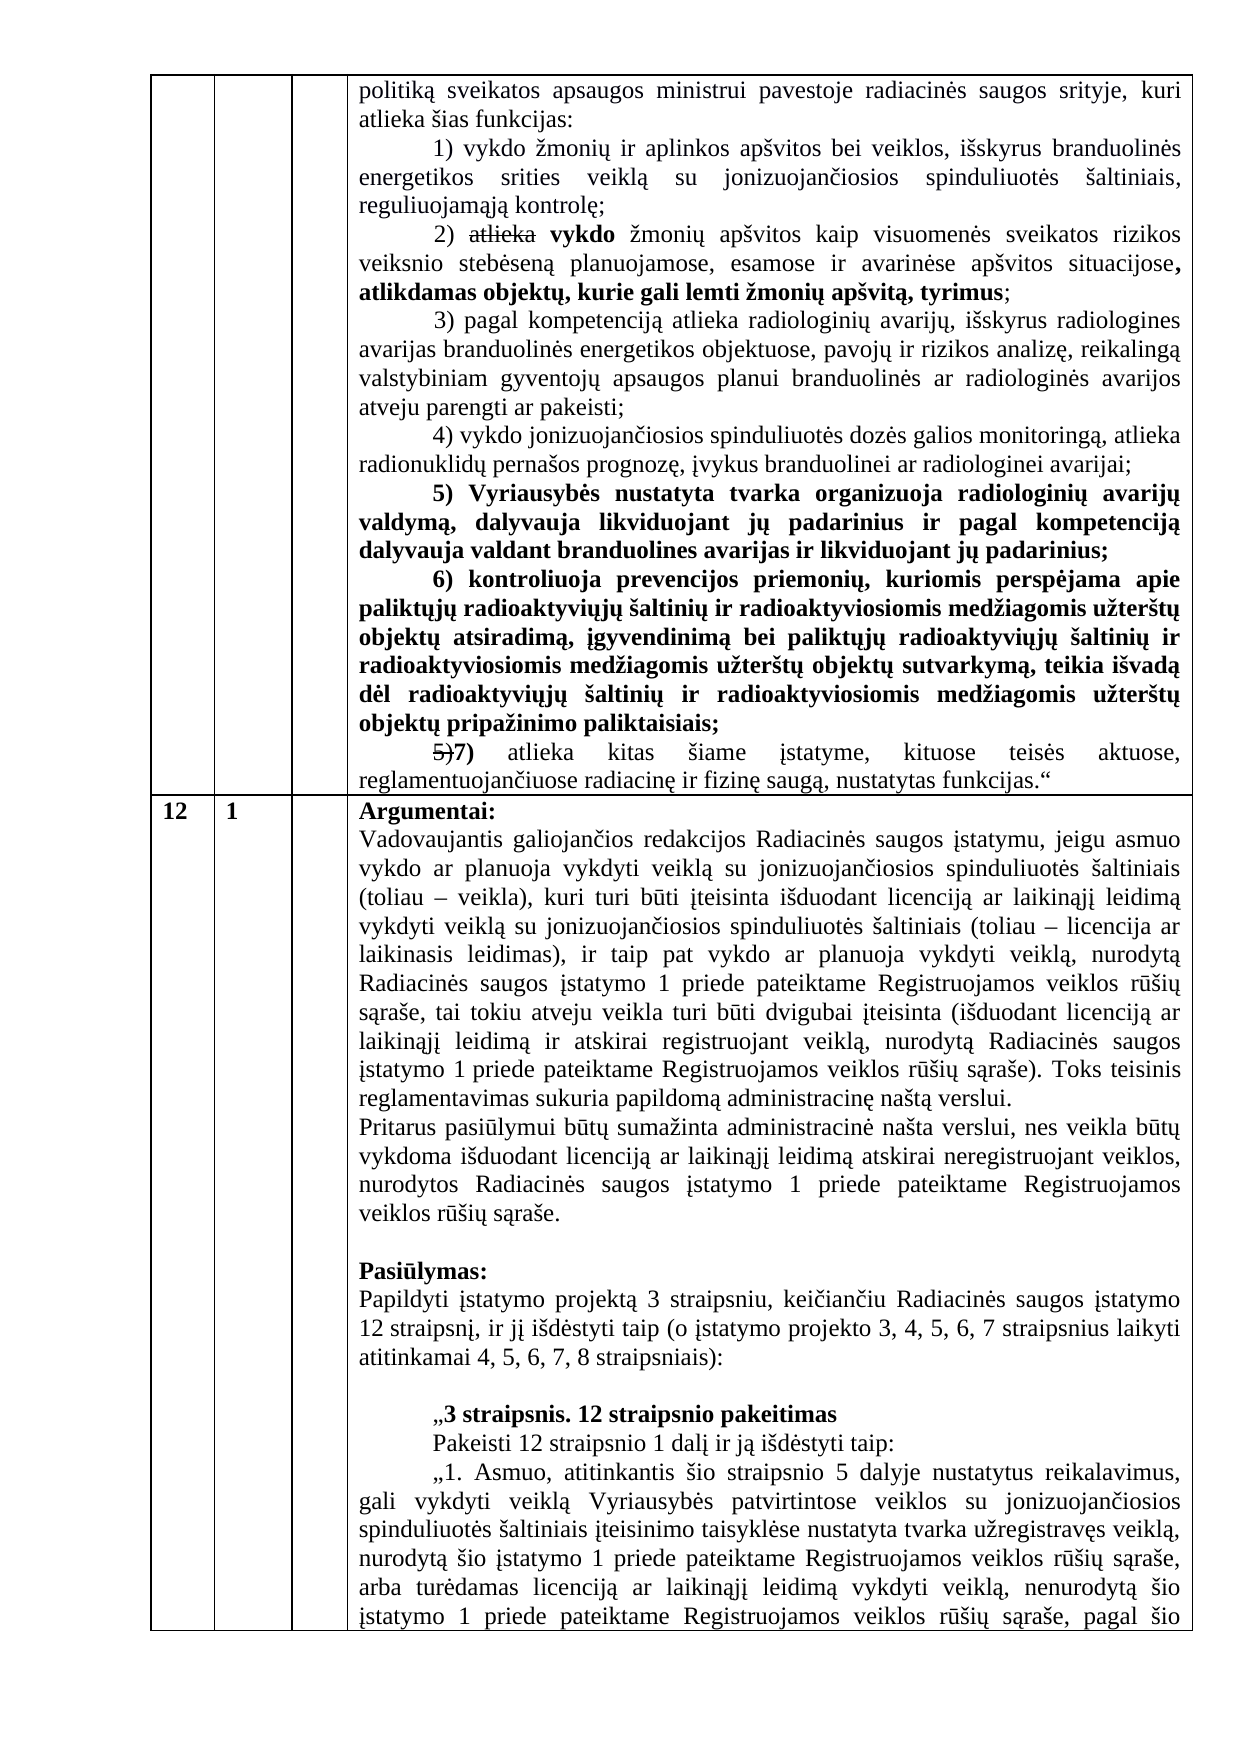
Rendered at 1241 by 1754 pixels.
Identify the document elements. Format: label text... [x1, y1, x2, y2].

table_cell [293, 796, 347, 1629]
table_cell [293, 76, 347, 794]
table_cell politiką sveikatos apsaugos ministrui pavestoje radiacinės saugos srityje, kuri atlieka šias funkcijas: 1) vykdo žmonių ir aplinkos apšvitos bei veiklos, išskyrus branduolinės energetikos srities veiklą su jonizuojančiosios spinduliuotės šaltiniais, reguliuojamąją kontrolę; 2) atlieka vykdo žmonių apšvitos kaip visuomenės sveikatos rizikos veiksnio stebėseną planuojamose, esamose ir avarinėse apšvitos situacijose, atlikdamas objektų, kurie gali lemti žmonių apšvitą, tyrimus; 3) pagal kompetenciją atlieka radiologinių avarijų, išskyrus radiologines avarijas branduolinės energetikos objektuose, pavojų ir rizikos analizę, reikalingą valstybiniam gyventojų apsaugos planui branduolinės ar radiologinės avarijos atveju parengti ar pakeisti; 4) vykdo jonizuojančiosios spinduliuotės dozės galios monitoringą, atlieka radionuklidų pernašos prognozę, įvykus branduolinei ar radiologinei avarijai; 5) Vyriausybės nustatyta tvarka organizuoja radiologinių avarijų valdymą, dalyvauja likviduojant jų padarinius ir pagal kompetenciją dalyvauja valdant branduolines avarijas ir likviduojant jų padarinius; 6) kontroliuoja prevencijos priemonių, kuriomis perspėjama apie paliktųjų radioaktyviųjų šaltinių ir radioaktyviosiomis medžiagomis užterštų objektų atsiradimą, įgyvendinimą bei paliktųjų radioaktyviųjų šaltinių ir radioaktyviosiomis medžiagomis užterštų objektų sutvarkymą, teikia išvadą dėl radioaktyviųjų šaltinių ir radioaktyviosiomis medžiagomis užterštų objektų pripažinimo paliktaisiais; 5)7) atlieka kitas šiame įstatyme, kituose teisės aktuose, reglamentuojančiuose radiacinę ir fizinę saugą, nustatytas funkcijas.“ [348, 76, 1192, 794]
table_cell 1 [215, 796, 291, 1629]
table_cell [215, 76, 291, 794]
table_cell [152, 76, 214, 794]
table_cell 12 [152, 796, 214, 1629]
table_cell Argumentai: Vadovaujantis galiojančios redakcijos Radiacinės saugos įstatymu, jeigu asmuo vykdo ar planuoja vykdyti veiklą su jonizuojančiosios spinduliuotės šaltiniais (toliau – veikla), kuri turi būti įteisinta išduodant licenciją ar laikinąjį leidimą vykdyti veiklą su jonizuojančiosios spinduliuotės šaltiniais (toliau – licencija ar laikinasis leidimas), ir taip pat vykdo ar planuoja vykdyti veiklą, nurodytą Radiacinės saugos įstatymo 1 priede pateiktame Registruojamos veiklos rūšių sąraše, tai tokiu atveju veikla turi būti dvigubai įteisinta (išduodant licenciją ar laikinąjį leidimą ir atskirai registruojant veiklą, nurodytą Radiacinės saugos įstatymo 1 priede pateiktame Registruojamos veiklos rūšių sąraše). Toks teisinis reglamentavimas sukuria papildomą administracinę naštą verslui. Pritarus pasiūlymui būtų sumažinta administracinė našta verslui, nes veikla būtų vykdoma išduodant licenciją ar laikinąjį leidimą atskirai neregistruojant veiklos, nurodytos Radiacinės saugos įstatymo 1 priede pateiktame Registruojamos veiklos rūšių sąraše. Pasiūlymas: Papildyti įstatymo projektą 3 straipsniu, keičiančiu Radiacinės saugos įstatymo 12 straipsnį, ir jį išdėstyti taip (o įstatymo projekto 3, 4, 5, 6, 7 straipsnius laikyti atitinkamai 4, 5, 6, 7, 8 straipsniais): „3 straipsnis. 12 straipsnio pakeitimas Pakeisti 12 straipsnio 1 dalį ir ją išdėstyti taip: „1. Asmuo, atitinkantis šio straipsnio 5 dalyje nustatytus reikalavimus, gali vykdyti veiklą Vyriausybės patvirtintose veiklos su jonizuojančiosios spinduliuotės šaltiniais įteisinimo taisyklėse nustatyta tvarka užregistravęs veiklą, nurodytą šio įstatymo 1 priede pateiktame Registruojamos veiklos rūšių sąraše, arba turėdamas licenciją ar laikinąjį leidimą vykdyti veiklą, nenurodytą šio įstatymo 1 priede pateiktame Registruojamos veiklos rūšių sąraše, pagal šio [348, 796, 1192, 1629]
